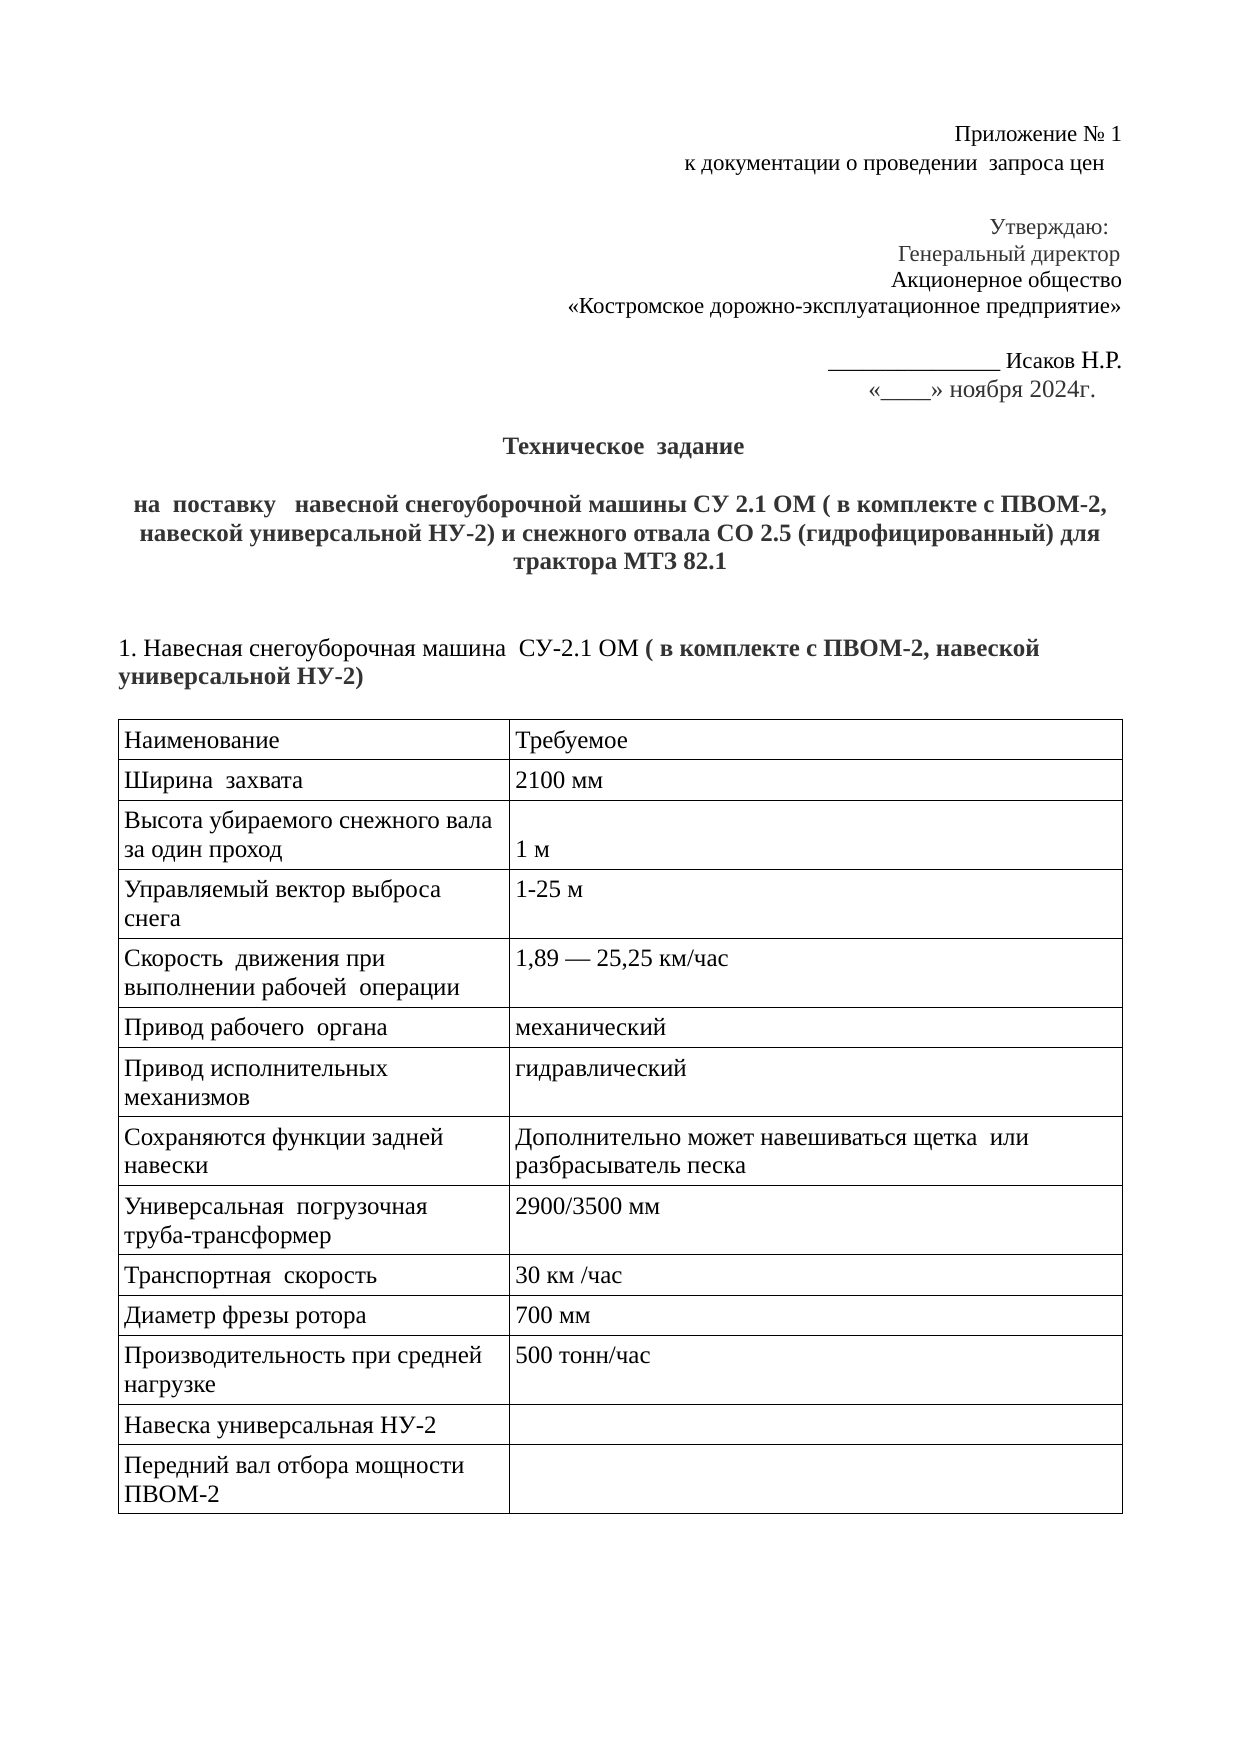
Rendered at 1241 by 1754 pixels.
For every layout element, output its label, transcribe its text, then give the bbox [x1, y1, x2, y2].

table_cell Передний вал отбора мощности ПВОМ-2 [119, 1445, 509, 1513]
text Техническое задание [118, 431, 1122, 460]
text Приложение № 1 [118, 118, 1122, 147]
text Генеральный директор [118, 240, 1122, 266]
table_cell Дополнительно может навешиваться щетка или разбрасыватель песка [510, 1117, 1122, 1185]
table_cell 700 мм [510, 1296, 1122, 1335]
text Утверждаю: [118, 213, 1127, 240]
table_cell Управляемый вектор выброса снега [119, 870, 509, 938]
table_cell 2100 мм [510, 760, 1122, 799]
table_cell 30 км /час [510, 1255, 1122, 1294]
table_header Требуемое [510, 720, 1122, 759]
table_cell Привод рабочего органа [119, 1008, 509, 1047]
table_cell 2900/3500 мм [510, 1186, 1122, 1254]
table_cell Привод исполнительных механизмов [119, 1048, 509, 1116]
table_cell 500 тонн/час [510, 1336, 1122, 1404]
table_cell гидравлический [510, 1048, 1122, 1116]
table_cell Скорость движения при выполнении рабочей операции [119, 939, 509, 1007]
table_cell Сохраняются функции задней навески [119, 1117, 509, 1185]
table_cell Ширина захвата [119, 760, 509, 799]
table_cell 1-25 м [510, 870, 1122, 938]
text «____» ноября 2024г. [118, 374, 1122, 403]
table_cell [510, 1405, 1122, 1444]
table_cell [510, 1445, 1122, 1513]
table_header Наименование [119, 720, 509, 759]
text на поставку навесной снегоуборочной машины СУ 2.1 ОМ ( в комплекте с ПВОМ-2, навеской универсальной НУ-2) и снежного отвала СО 2.5 (гидрофицированный) для трактора МТЗ 82.1 [118, 489, 1122, 575]
text Акционерное общество [118, 266, 1122, 292]
table_cell 1,89 — 25,25 км/час [510, 939, 1122, 1007]
text «Костромское дорожно-эксплуатационное предприятие» [118, 292, 1122, 319]
table_cell Навеска универсальная НУ-2 [119, 1405, 509, 1444]
text к документации о проведении запроса цен [118, 147, 1122, 176]
table_cell Производительность при средней нагрузке [119, 1336, 509, 1404]
table_cell Транспортная скорость [119, 1255, 509, 1294]
text 1. Навесная снегоуборочная машина СУ-2.1 ОМ ( в комплекте с ПВОМ-2, навеской универсальной НУ-2) [118, 633, 1122, 690]
table_cell 1 м [510, 801, 1122, 868]
table_cell Универсальная погрузочная труба-трансформер [119, 1186, 509, 1254]
table_cell механический [510, 1008, 1122, 1047]
text _______________ Исаков Н.Р. [118, 345, 1122, 374]
table_cell Высота убираемого снежного вала за один проход [119, 801, 509, 868]
table_cell Диаметр фрезы ротора [119, 1296, 509, 1335]
